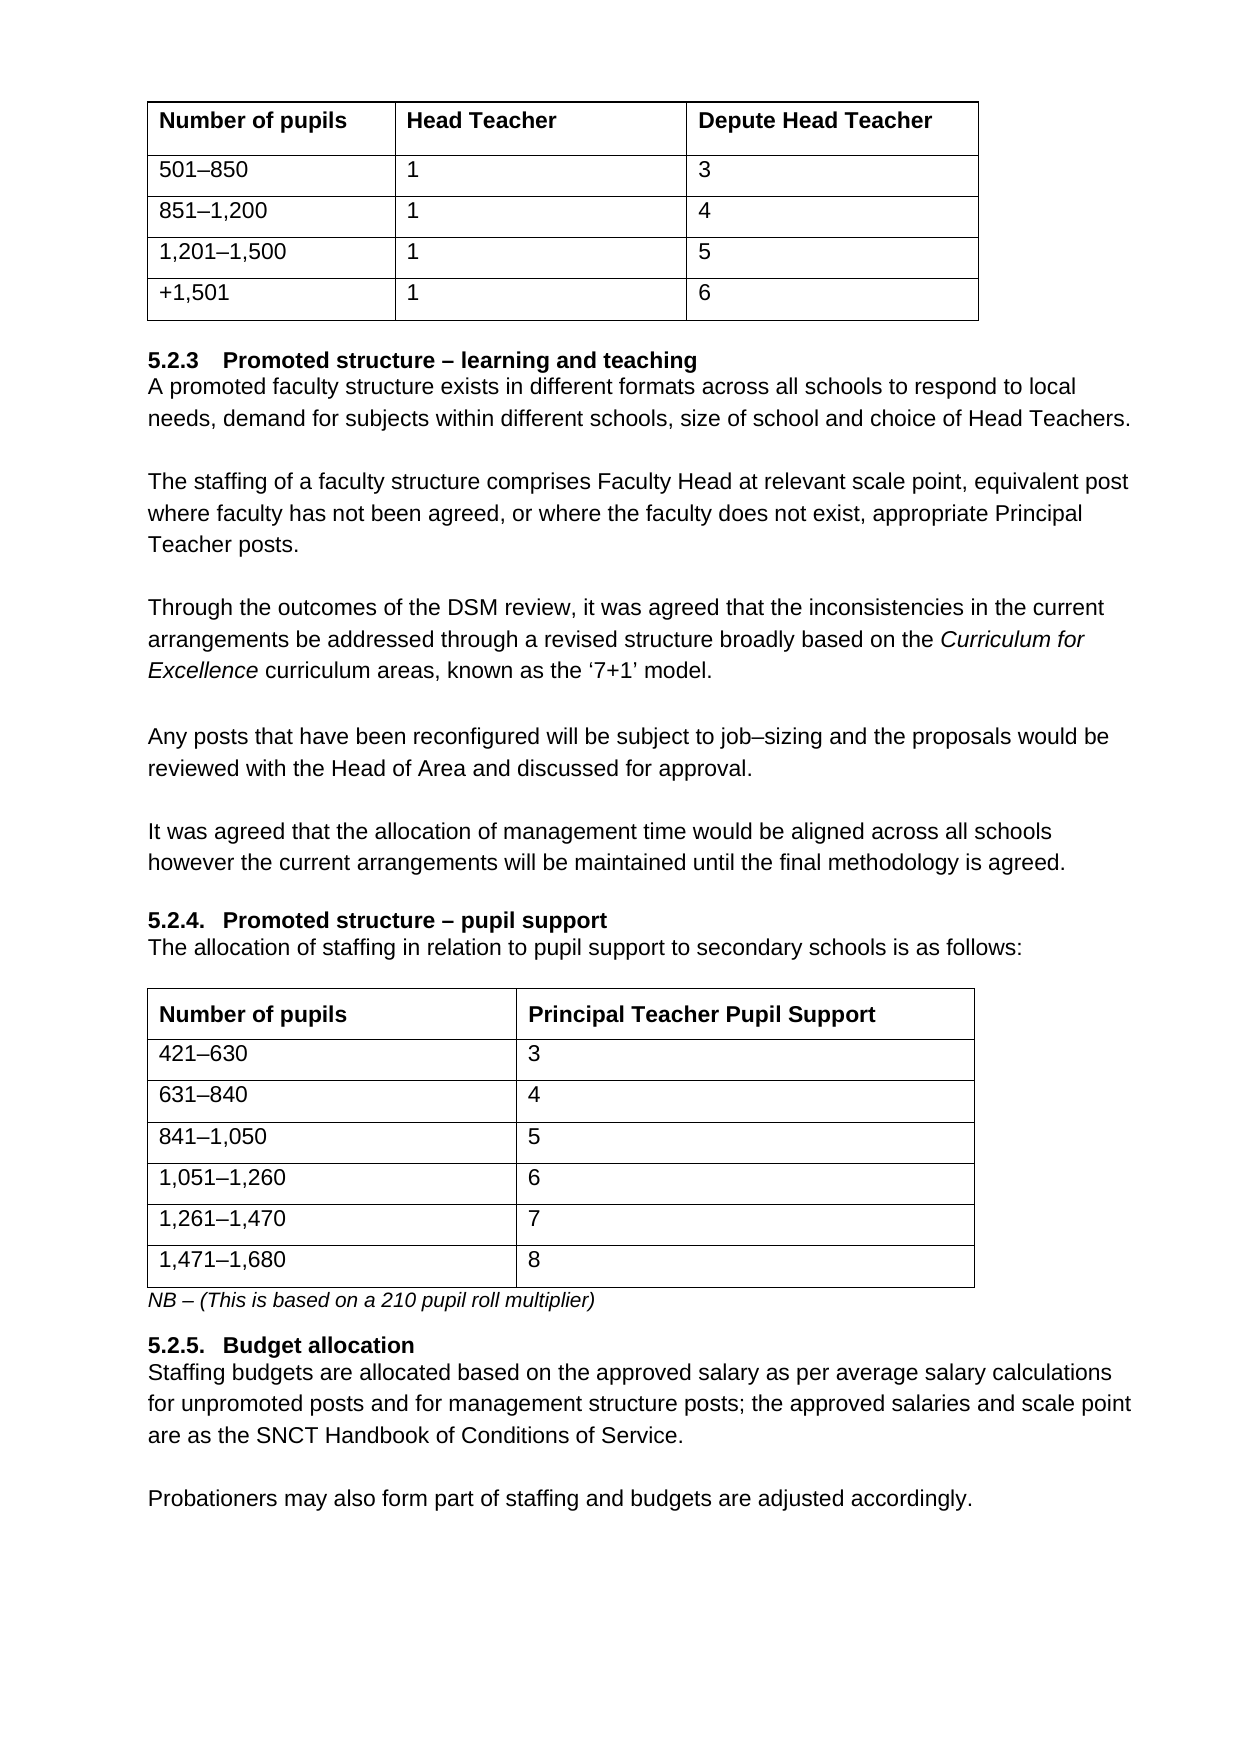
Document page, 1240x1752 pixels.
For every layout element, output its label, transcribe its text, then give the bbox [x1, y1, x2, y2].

table_cell 1,471–1,680 [148, 1246, 516, 1287]
table_cell 8 [517, 1246, 974, 1287]
text Staffing budgets are allocated based on the approved salary as per average salary calculations for unpromoted posts and for management structure posts; the approved salaries and scale point are as the SNCT Handbook of Conditions of Service. [148, 1358, 1137, 1448]
table_header Depute Head Teacher [687, 103, 978, 154]
text 5.2.3 Promoted structure – learning and teaching [148, 347, 1137, 373]
table_cell 1 [396, 238, 686, 278]
table_cell 6 [517, 1164, 974, 1204]
table_header Head Teacher [396, 103, 686, 154]
table_cell 1 [396, 279, 686, 319]
text Probationers may also form part of staffing and budgets are adjusted accordingly. [148, 1485, 1137, 1511]
text The allocation of staffing in relation to pupil support to secondary schools is as follows: [148, 933, 1137, 960]
table_cell 851–1,200 [148, 197, 395, 237]
table_cell 5 [687, 238, 978, 278]
table_cell +1,501 [148, 279, 395, 319]
table_cell 4 [687, 197, 978, 237]
table_header Number of pupils [148, 103, 395, 154]
text NB – (This is based on a 210 pupil roll multiplier) [148, 1288, 1137, 1312]
table_cell 3 [687, 156, 978, 196]
table_cell 5 [517, 1123, 974, 1163]
text A promoted faculty structure exists in different formats across all schools to respond to local needs, demand for subjects within different schools, size of school and choice of Head Teachers. [148, 373, 1137, 431]
table_cell 1 [396, 197, 686, 237]
text It was agreed that the allocation of management time would be aligned across all schools however the current arrangements will be maintained until the final methodology is agreed. [148, 818, 1137, 876]
table_cell 421–630 [148, 1040, 516, 1080]
text The staffing of a faculty structure comprises Faculty Head at relevant scale point, equivalent post where faculty has not been agreed, or where the faculty does not exist, appropriate Principal Teacher posts. [148, 468, 1137, 557]
text 5.2.4. Promoted structure – pupil support [148, 907, 1137, 933]
table_cell 6 [687, 279, 978, 319]
table_cell 841–1,050 [148, 1123, 516, 1163]
table_cell 1 [396, 156, 686, 196]
table_cell 1,261–1,470 [148, 1205, 516, 1245]
text Any posts that have been reconfigured will be subject to job–sizing and the proposals would be reviewed with the Head of Area and discussed for approval. [148, 723, 1137, 781]
text Through the outcomes of the DSM review, it was agreed that the inconsistencies in the current arrangements be addressed through a revised structure broadly based on the Curriculum for Excellence curriculum areas, known as the ‘7+1’ model. [148, 594, 1137, 684]
table_cell 631–840 [148, 1081, 516, 1122]
table_cell 7 [517, 1205, 974, 1245]
table_cell 1,051–1,260 [148, 1164, 516, 1204]
table_cell 501–850 [148, 156, 395, 196]
table_cell 1,201–1,500 [148, 238, 395, 278]
text 5.2.5. Budget allocation [148, 1332, 1137, 1358]
table_header Number of pupils [148, 989, 516, 1039]
table_cell 4 [517, 1081, 974, 1122]
table_cell 3 [517, 1040, 974, 1080]
table_header Principal Teacher Pupil Support [517, 989, 974, 1039]
